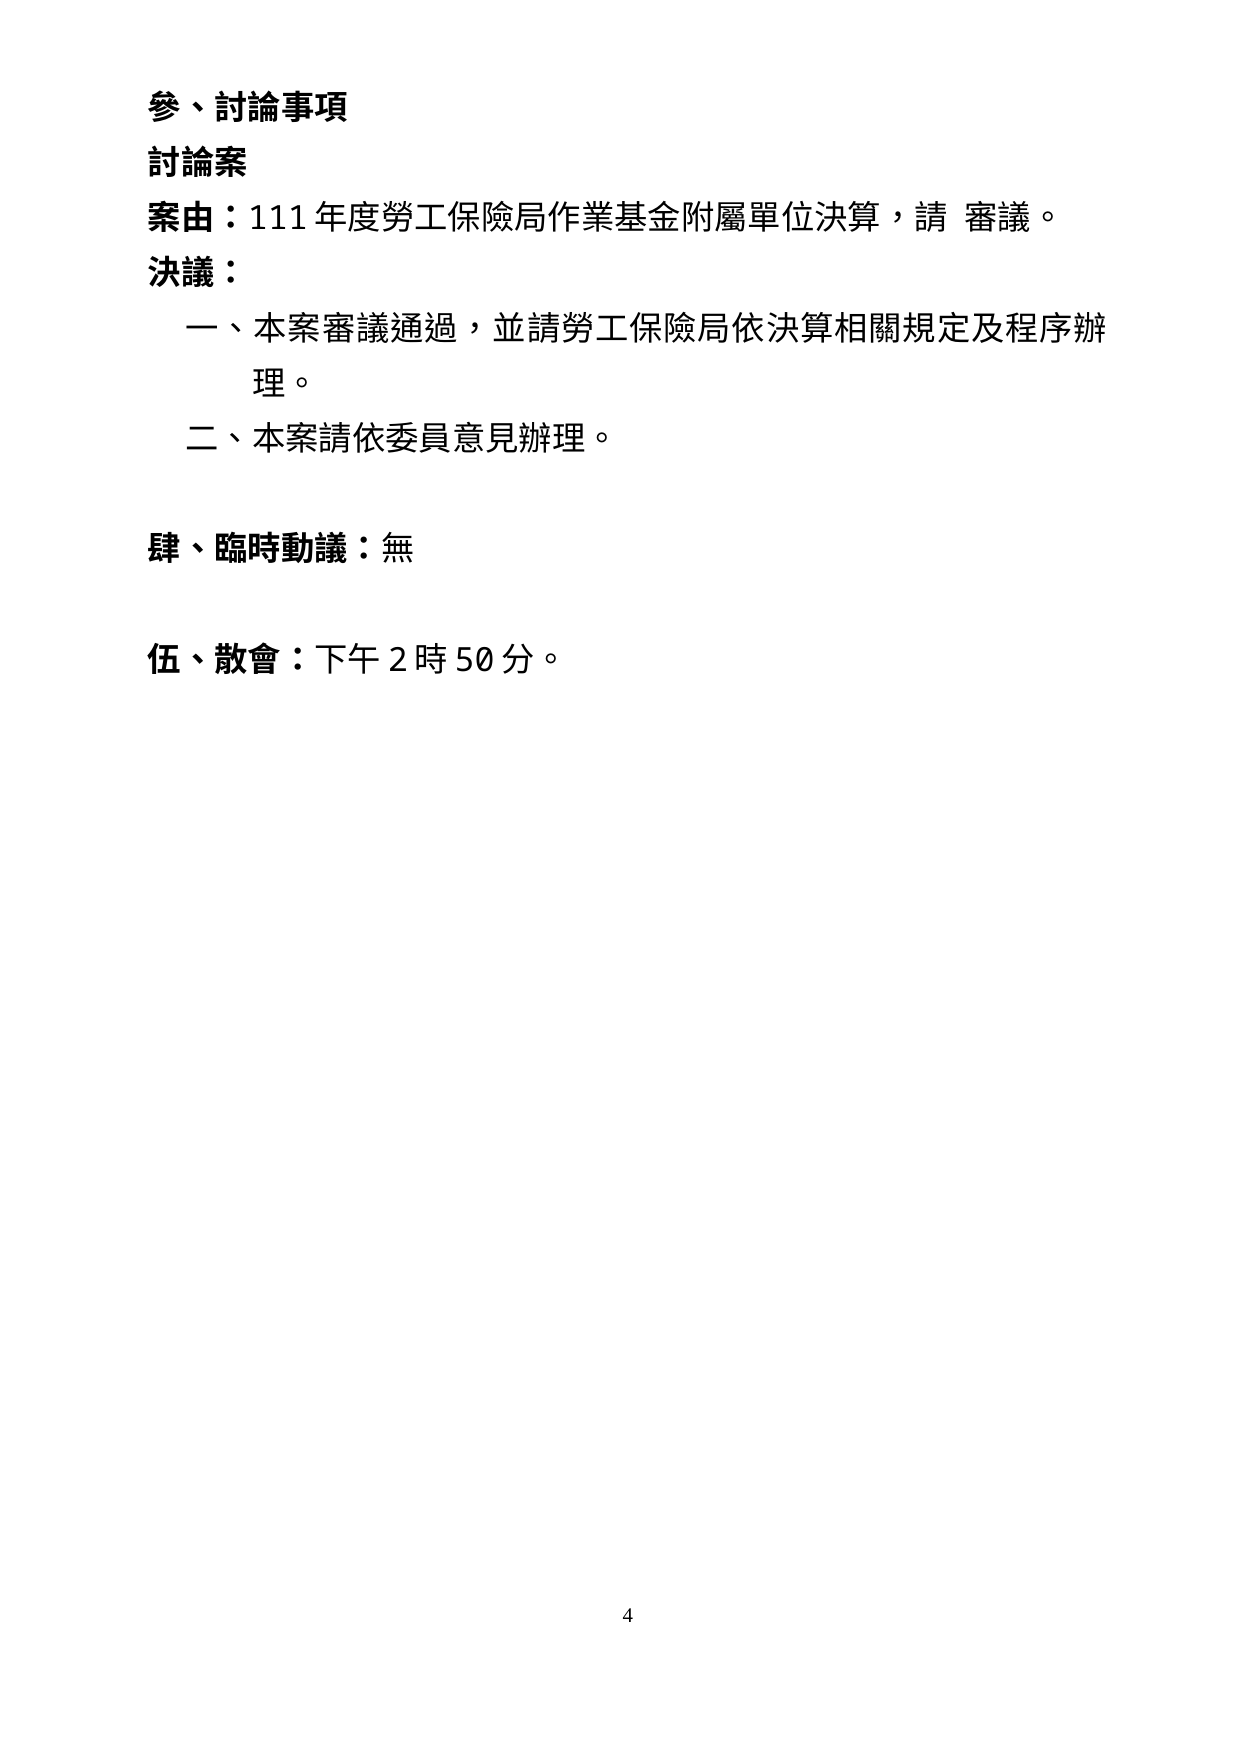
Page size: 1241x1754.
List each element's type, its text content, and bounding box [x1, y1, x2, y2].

text 決議： [148, 241, 1107, 296]
text 案由：111年度勞工保險局作業基金附屬單位決算，請 審議。 [148, 185, 1107, 241]
text 討論案 [148, 130, 1107, 185]
text 參、討論事項 [148, 75, 1107, 130]
text 一、本案審議通過，並請勞工保險局依決算相關規定及程序辦理。 [185, 296, 1107, 406]
text 肆、臨時動議：無 [148, 517, 1107, 572]
text 二、本案請依委員意見辦理。 [185, 406, 1107, 461]
text 伍、散會：下午2時50分。 [148, 627, 1107, 682]
